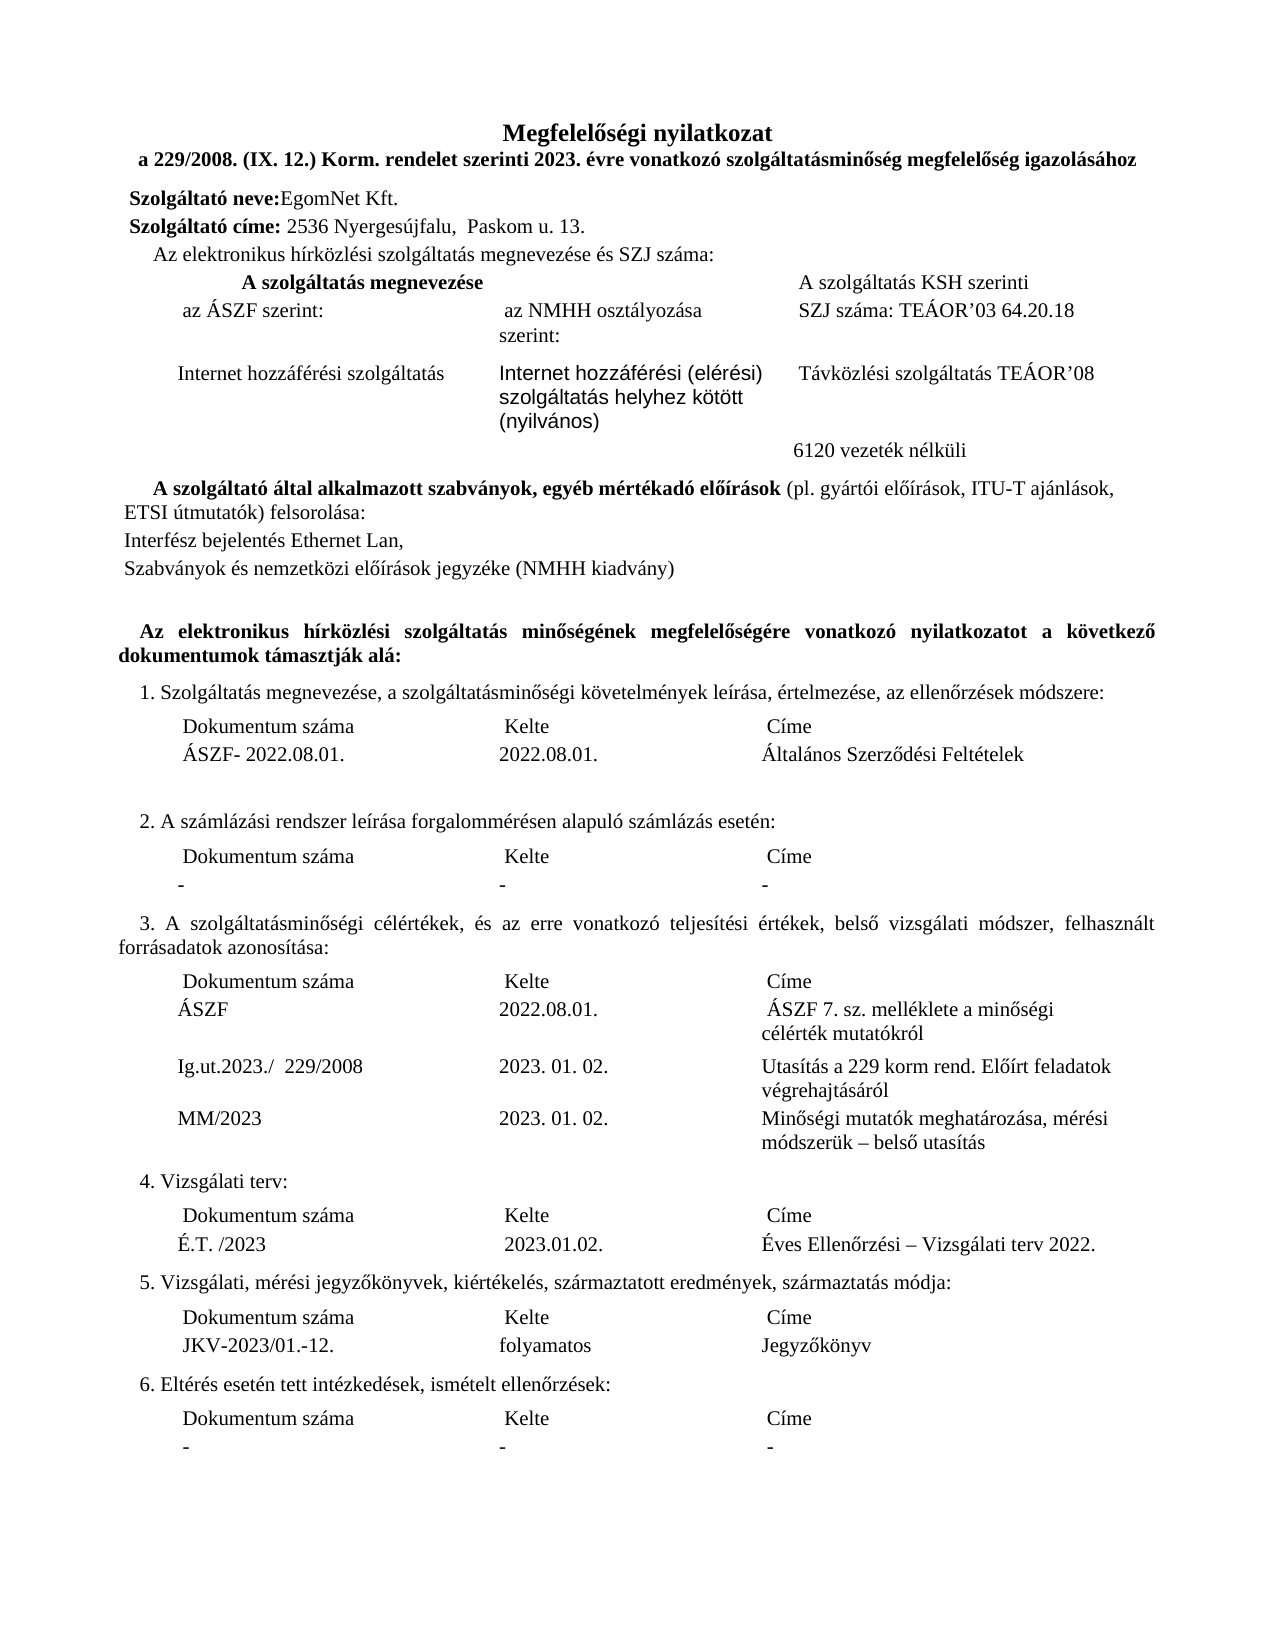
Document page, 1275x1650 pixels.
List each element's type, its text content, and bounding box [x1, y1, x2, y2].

table_cell Internet hozzáférési szolgáltatás [118, 349, 493, 474]
table_header Címe [756, 1294, 1122, 1331]
table_cell folyamatos [493, 1331, 756, 1359]
table_cell - [118, 1432, 493, 1460]
table_cell Általános Szerződési Feltételek [756, 740, 1122, 797]
table_header Dokumentum száma [118, 959, 493, 995]
table_cell ÁSZF [118, 995, 493, 1052]
table_header Kelte [493, 1193, 756, 1229]
table_cell - [756, 1432, 1122, 1460]
table_cell É.T. /2023 [118, 1229, 493, 1258]
text 1. Szolgáltatás megnevezése, a szolgáltatásminőségi követelmények leírása, értelmezése, az ellenőrzések módszere: [118, 679, 1157, 704]
table_cell A szolgáltatás megnevezése [118, 268, 787, 296]
table_cell Jegyzőkönyv [756, 1331, 1122, 1359]
table_cell A szolgáltatás KSH szerinti [787, 268, 1122, 296]
table_header Címe [756, 704, 1122, 740]
table_header Dokumentum száma [118, 833, 493, 870]
table_header Kelte [493, 959, 756, 995]
table_cell - [756, 870, 1122, 898]
table_cell JKV-2023/01.-12. [118, 1331, 493, 1359]
table_cell MM/2023 [118, 1104, 493, 1156]
text Megfelelőségi nyilatkozat [124, 118, 1151, 147]
table_cell - [493, 1432, 756, 1460]
table_cell Ig.ut.2023./ 229/2008 [118, 1052, 493, 1104]
table_cell 2022.08.01. [493, 995, 756, 1052]
text 4. Vizsgálati terv: [118, 1169, 1157, 1193]
table_header Dokumentum száma [118, 1294, 493, 1331]
text 3. A szolgáltatásminőségi célértékek, és az erre vonatkozó teljesítési értékek, belső vizsgálati módszer, felhasznált forrásadatok azonosítása: [118, 911, 1157, 959]
table_cell Interfész bejelentés Ethernet Lan, Szabványok és nemzetközi előírások jegyzéke (NMHH kiadvány) [118, 526, 1122, 582]
table_header Címe [756, 1396, 1122, 1432]
table_header Címe [756, 1193, 1122, 1229]
text Az elektronikus hírközlési szolgáltatás minőségének megfelelőségére vonatkozó nyilatkozatot a következő dokumentumok támasztják alá: [118, 619, 1157, 667]
table_cell Éves Ellenőrzési – Vizsgálati terv 2022. [756, 1229, 1122, 1258]
table_cell Szolgáltató címe: 2536 Nyergesújfalu, Paskom u. 13. [118, 212, 1122, 240]
table_header Dokumentum száma [118, 704, 493, 740]
table_header Kelte [493, 833, 756, 870]
text 5. Vizsgálati, mérési jegyzőkönyvek, kiértékelés, származtatott eredmények, származtatás módja: [118, 1270, 1157, 1294]
table_cell ÁSZF 7. sz. melléklete a minőségi célérték mutatókról [756, 995, 1122, 1052]
table_header Kelte [493, 1294, 756, 1331]
table_cell SZJ száma: TEÁOR’03 64.20.18 [787, 296, 1122, 349]
table_cell az NMHH osztályozása szerint: [493, 296, 787, 349]
table_header Kelte [493, 704, 756, 740]
table_cell Utasítás a 229 korm rend. Előírt feladatok végrehajtásáról [756, 1052, 1122, 1104]
table_cell 2023. 01. 02. [493, 1052, 756, 1104]
table_cell 2022.08.01. [493, 740, 756, 797]
table_cell A szolgáltató által alkalmazott szabványok, egyéb mértékadó előírások (pl. gyártói előírások, ITU-T ajánlások, ETSI útmutatók) felsorolása: [118, 474, 1122, 526]
table_cell 2023.01.02. [493, 1229, 756, 1258]
table_cell Az elektronikus hírközlési szolgáltatás megnevezése és SZJ száma: [118, 240, 1122, 268]
table_cell - [493, 870, 756, 898]
table_cell ÁSZF- 2022.08.01. [118, 740, 493, 797]
table_header Címe [756, 833, 1122, 870]
table_cell Távközlési szolgáltatás TEÁOR’08 6120 vezeték nélküli [787, 349, 1122, 474]
table_header Szolgáltató neve:EgomNet Kft. [118, 184, 1122, 212]
text 2. A számlázási rendszer leírása forgalommérésen alapuló számlázás esetén: [118, 809, 1157, 833]
table_header Dokumentum száma [118, 1193, 493, 1229]
text a 229/2008. (IX. 12.) Korm. rendelet szerinti 2023. évre vonatkozó szolgáltatásminőség megfelelőség igazolásához [118, 147, 1157, 171]
text 6. Eltérés esetén tett intézkedések, ismételt ellenőrzések: [118, 1371, 1157, 1396]
table_cell [118, 583, 1122, 606]
table_header Dokumentum száma [118, 1396, 493, 1432]
table_cell 2023. 01. 02. [493, 1104, 756, 1156]
table_cell az ÁSZF szerint: [118, 296, 493, 349]
table_cell - [118, 870, 493, 898]
table_header Címe [756, 959, 1122, 995]
table_cell Minőségi mutatók meghatározása, mérési módszerük – belső utasítás [756, 1104, 1122, 1156]
table_header Kelte [493, 1396, 756, 1432]
table_cell Internet hozzáférési (elérési) szolgáltatás helyhez kötött (nyilvános) [493, 349, 787, 474]
